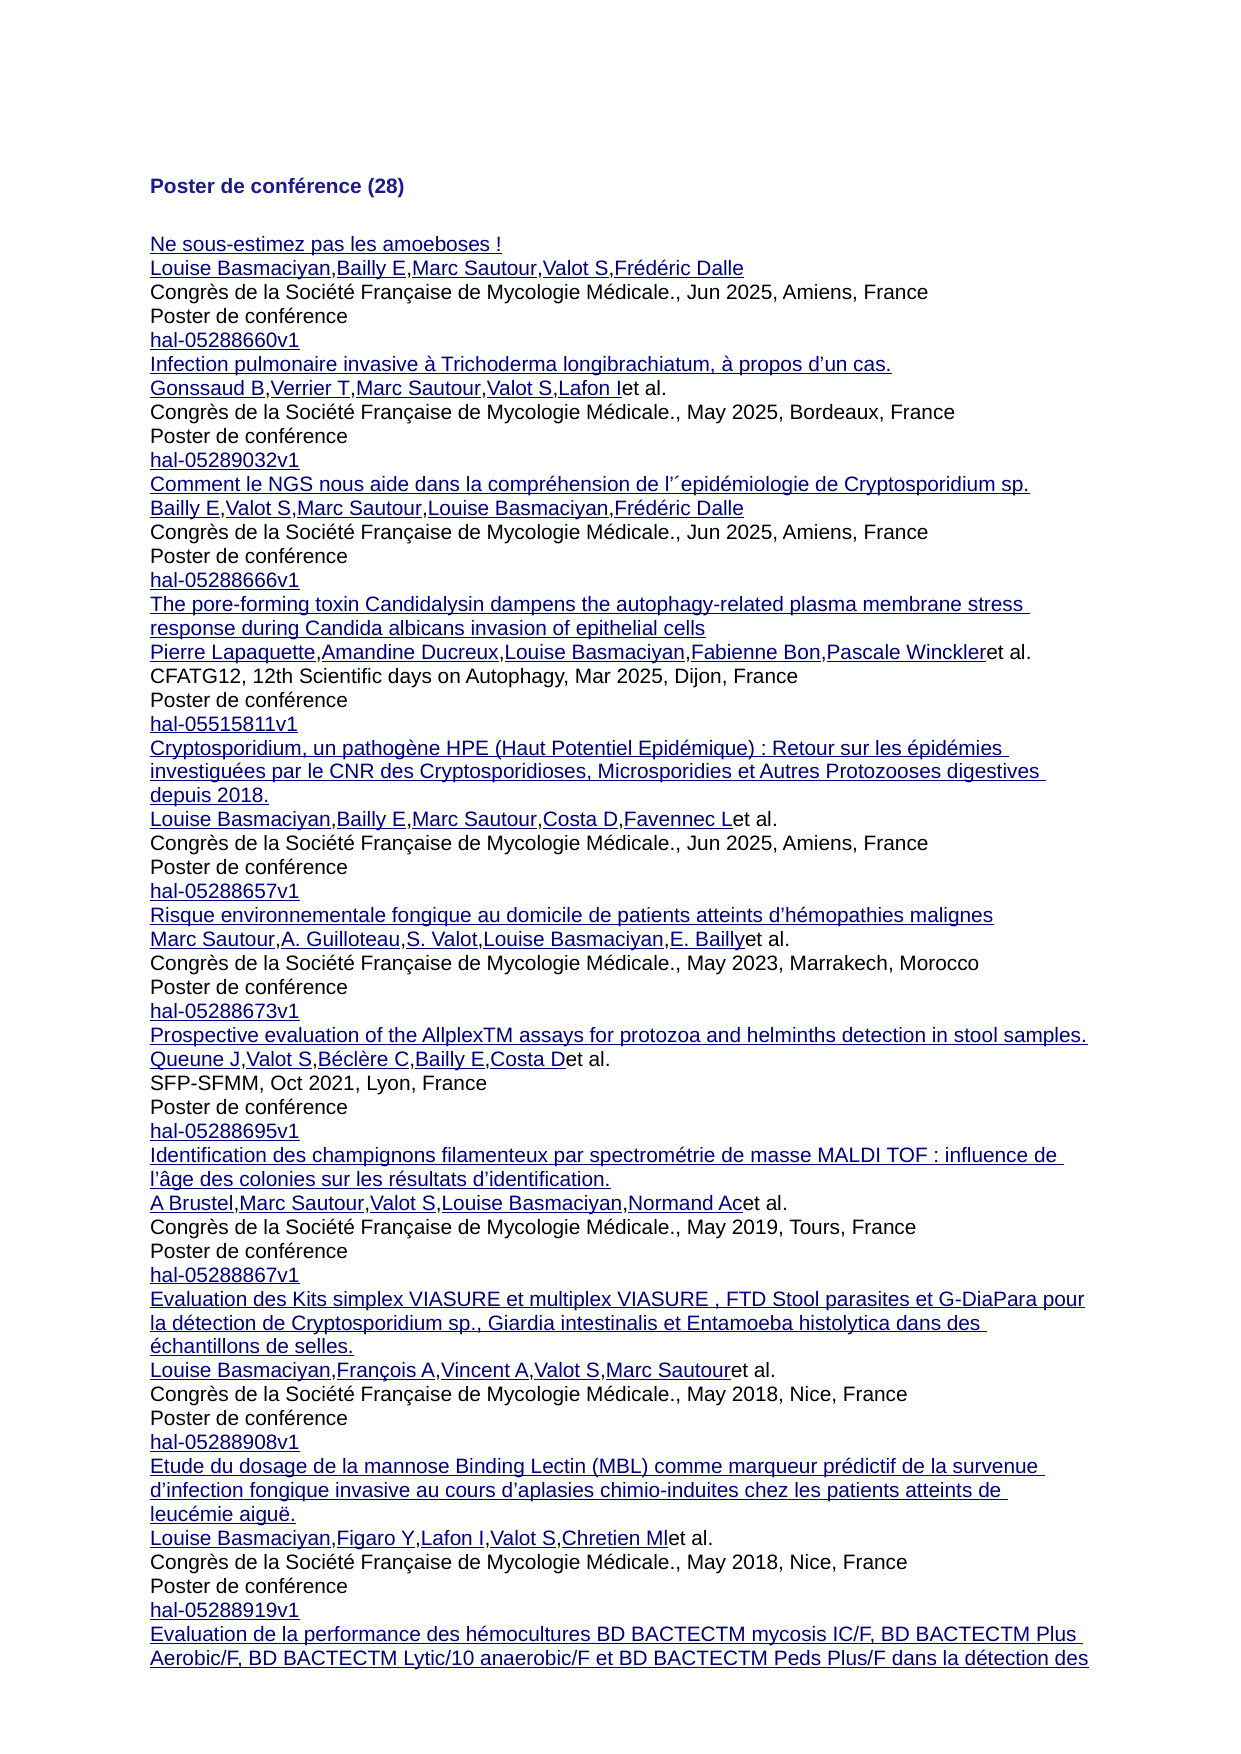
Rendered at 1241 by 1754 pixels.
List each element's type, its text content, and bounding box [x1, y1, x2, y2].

table_cell Etude du dosage de la mannose Binding Lectin (MBL) comme marqueur prédictif de la survenue d’infection fongique invasive au cours d’aplasies chimio-induites chez les patients atteints de leucémie aiguë. Louise Basmaciyan,Figaro Y,Lafon I,Valot S,Chretien Mlet al. Congrès de la Société Française de Mycologie Médicale., May 2018, Nice, France Poster de conférence hal-05288919v1 [150, 1454, 1090, 1622]
table_cell Cryptosporidium, un pathogène HPE (Haut Potentiel Epidémique) : Retour sur les épidémies investiguées par le CNR des Cryptosporidioses, Microsporidies et Autres Protozooses digestives depuis 2018. Louise Basmaciyan,Bailly E,Marc Sautour,Costa D,Favennec Let al. Congrès de la Société Française de Mycologie Médicale., Jun 2025, Amiens, France Poster de conférence hal-05288657v1 [150, 735, 1090, 903]
table_cell Evaluation des Kits simplex VIASURE et multiplex VIASURE , FTD Stool parasites et G-DiaPara pour la détection de Cryptosporidium sp., Giardia intestinalis et Entamoeba histolytica dans des échantillons de selles. Louise Basmaciyan,François A,Vincent A,Valot S,Marc Sautouret al. Congrès de la Société Française de Mycologie Médicale., May 2018, Nice, France Poster de conférence hal-05288908v1 [150, 1286, 1090, 1454]
table_header Ne sous-estimez pas les amoeboses ! Louise Basmaciyan,Bailly E,Marc Sautour,Valot S,Frédéric Dalle Congrès de la Société Française de Mycologie Médicale., Jun 2025, Amiens, France Poster de conférence hal-05288660v1 [150, 232, 1090, 352]
table_cell Prospective evaluation of the AllplexTM assays for protozoa and helminths detection in stool samples. Queune J,Valot S,Béclère C,Bailly E,Costa Det al. SFP-SFMM, Oct 2021, Lyon, France Poster de conférence hal-05288695v1 [150, 1023, 1090, 1143]
table_cell Evaluation de la performance des hémocultures BD BACTECTM mycosis IC/F, BD BACTECTM Plus Aerobic/F, BD BACTECTM Lytic/10 anaerobic/F et BD BACTECTM Peds Plus/F dans la détection des [150, 1622, 1090, 1670]
table_cell The pore-forming toxin Candidalysin dampens the autophagy-related plasma membrane stress response during Candida albicans invasion of epithelial cells Pierre Lapaquette,Amandine Ducreux,Louise Basmaciyan,Fabienne Bon,Pascale Winckleret al. CFATG12, 12th Scientific days on Autophagy, Mar 2025, Dijon, France Poster de conférence hal-05515811v1 [150, 592, 1090, 735]
table_cell Comment le NGS nous aide dans la compréhension de l’´epidémiologie de Cryptosporidium sp. Bailly E,Valot S,Marc Sautour,Louise Basmaciyan,Frédéric Dalle Congrès de la Société Française de Mycologie Médicale., Jun 2025, Amiens, France Poster de conférence hal-05288666v1 [150, 472, 1090, 592]
table_cell Infection pulmonaire invasive à Trichoderma longibrachiatum, à propos d’un cas. Gonssaud B,Verrier T,Marc Sautour,Valot S,Lafon Iet al. Congrès de la Société Française de Mycologie Médicale., May 2025, Bordeaux, France Poster de conférence hal-05289032v1 [150, 352, 1090, 472]
table_cell Risque environnementale fongique au domicile de patients atteints d’hémopathies malignes Marc Sautour,A. Guilloteau,S. Valot,Louise Basmaciyan,E. Baillyet al. Congrès de la Société Française de Mycologie Médicale., May 2023, Marrakech, Morocco Poster de conférence hal-05288673v1 [150, 903, 1090, 1023]
subtitle Poster de conférence (28) [150, 174, 1090, 198]
table_cell Identification des champignons filamenteux par spectrométrie de masse MALDI TOF : influence de l’âge des colonies sur les résultats d’identification. A Brustel,Marc Sautour,Valot S,Louise Basmaciyan,Normand Acet al. Congrès de la Société Française de Mycologie Médicale., May 2019, Tours, France Poster de conférence hal-05288867v1 [150, 1143, 1090, 1286]
